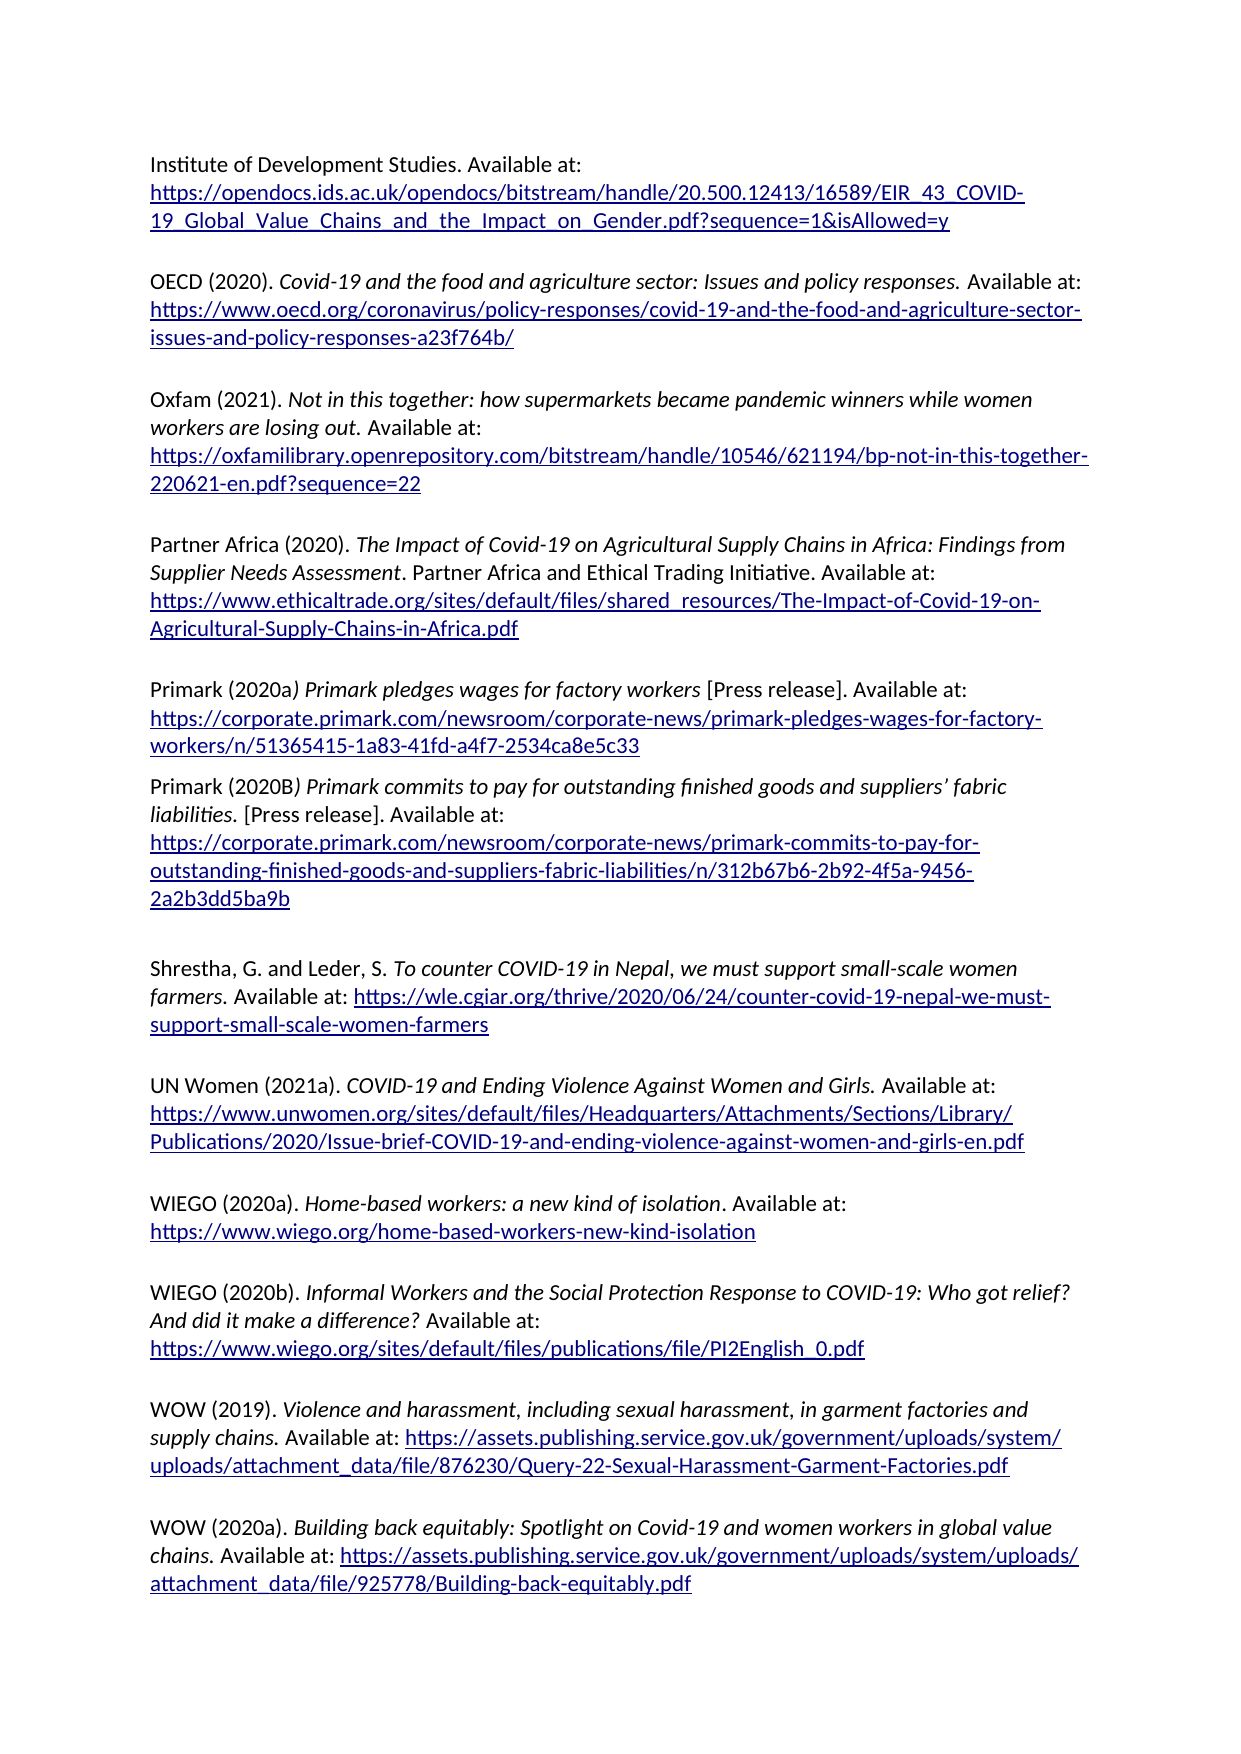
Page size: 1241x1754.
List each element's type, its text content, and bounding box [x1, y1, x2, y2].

text Institute of Development Studies. Available at: https://opendocs.ids.ac.uk/opendocs/bitstream/handle/20.500.12413/16589/EIR_43_COVID-19_Global_Value_Chains_and_the_Impact_on_Gender.pdf?sequence=1&isAllowed=y [150, 150, 1090, 234]
text WOW (2019). Violence and harassment, including sexual harassment, in garment factories and supply chains. Available at: https://assets.publishing.service.gov.uk/government/uploads/system/uploads/attachment_data/file/876230/Query-22-Sexual-Harassment-Garment-Factories.pdf [150, 1396, 1090, 1479]
text WIEGO (2020b). Informal Workers and the Social Protection Response to COVID-19: Who got relief? And did it make a difference? Available at: https://www.wiego.org/sites/default/files/publications/file/PI2English_0.pdf [150, 1278, 1090, 1362]
text OECD (2020). Covid-19 and the food and agriculture sector: Issues and policy responses. Available at: https://www.oecd.org/coronavirus/policy-responses/covid-19-and-the-food-and-agriculture-sector-issues-and-policy-responses-a23f764b/ [150, 267, 1090, 351]
text UN Women (2021a). COVID-19 and Ending Violence Against Women and Girls. Available at: https://www.unwomen.org/sites/default/files/Headquarters/Attachments/Sections/Library/Publications/2020/Issue-brief-COVID-19-and-ending-violence-against-women-and-girls-en.pdf [150, 1071, 1090, 1155]
text Shrestha, G. and Leder, S. To counter COVID-19 in Nepal, we must support small-scale women farmers. Available at: https://wle.cgiar.org/thrive/2020/06/24/counter-covid-19-nepal-we-must-support-small-scale-women-farmers [150, 954, 1090, 1038]
text Oxfam (2021). Not in this together: how supermarkets became pandemic winners while women workers are losing out. Available at: https://oxfamilibrary.openrepository.com/bitstream/handle/10546/621194/bp-not-in-this-together-220621-en.pdf?sequence=22 [150, 385, 1090, 497]
text WOW (2020a). Building back equitably: Spotlight on Covid-19 and women workers in global value chains. Available at: https://assets.publishing.service.gov.uk/government/uploads/system/uploads/attachment_data/file/925778/Building-back-equitably.pdf [150, 1513, 1090, 1597]
text Partner Africa (2020). The Impact of Covid-19 on Agricultural Supply Chains in Africa: Findings from Supplier Needs Assessment. Partner Africa and Ethical Trading Initiative. Available at: https://www.ethicaltrade.org/sites/default/files/shared_resources/The-Impact-of-Covid-19-on-Agricultural-Supply-Chains-in-Africa.pdf [150, 530, 1090, 642]
text WIEGO (2020a). Home-based workers: a new kind of isolation. Available at: https://www.wiego.org/home-based-workers-new-kind-isolation [150, 1189, 1090, 1245]
text Primark (2020a) Primark pledges wages for factory workers [Press release]. Available at: https://corporate.primark.com/newsroom/corporate-news/primark-pledges-wages-for-factory-workers/n/51365415-1a83-41fd-a4f7-2534ca8e5c33 [150, 676, 1090, 760]
text Primark (2020B) Primark commits to pay for outstanding finished goods and suppliers’ fabric liabilities. [Press release]. Available at: https://corporate.primark.com/newsroom/corporate-news/primark-commits-to-pay-for-outstanding-finished-goods-and-suppliers-fabric-liabilities/n/312b67b6-2b92-4f5a-9456-2a2b3dd5ba9b [150, 772, 1090, 912]
